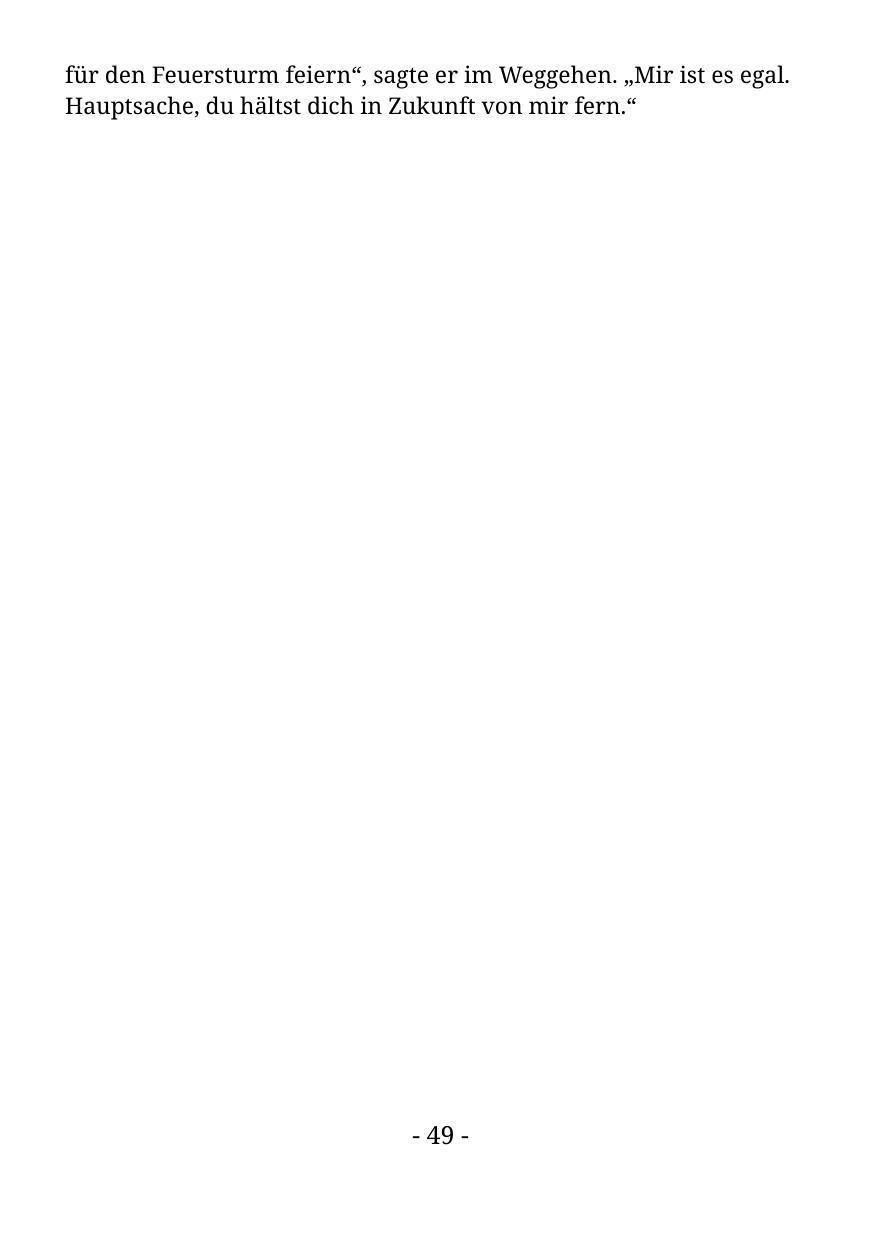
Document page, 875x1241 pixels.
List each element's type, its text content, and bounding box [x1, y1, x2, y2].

text für den Feuersturm feiern“, sagte er im Weggehen. „Mir ist es egal. Hauptsache, du hältst dich in Zukunft von mir fern.“ [65, 59, 809, 122]
